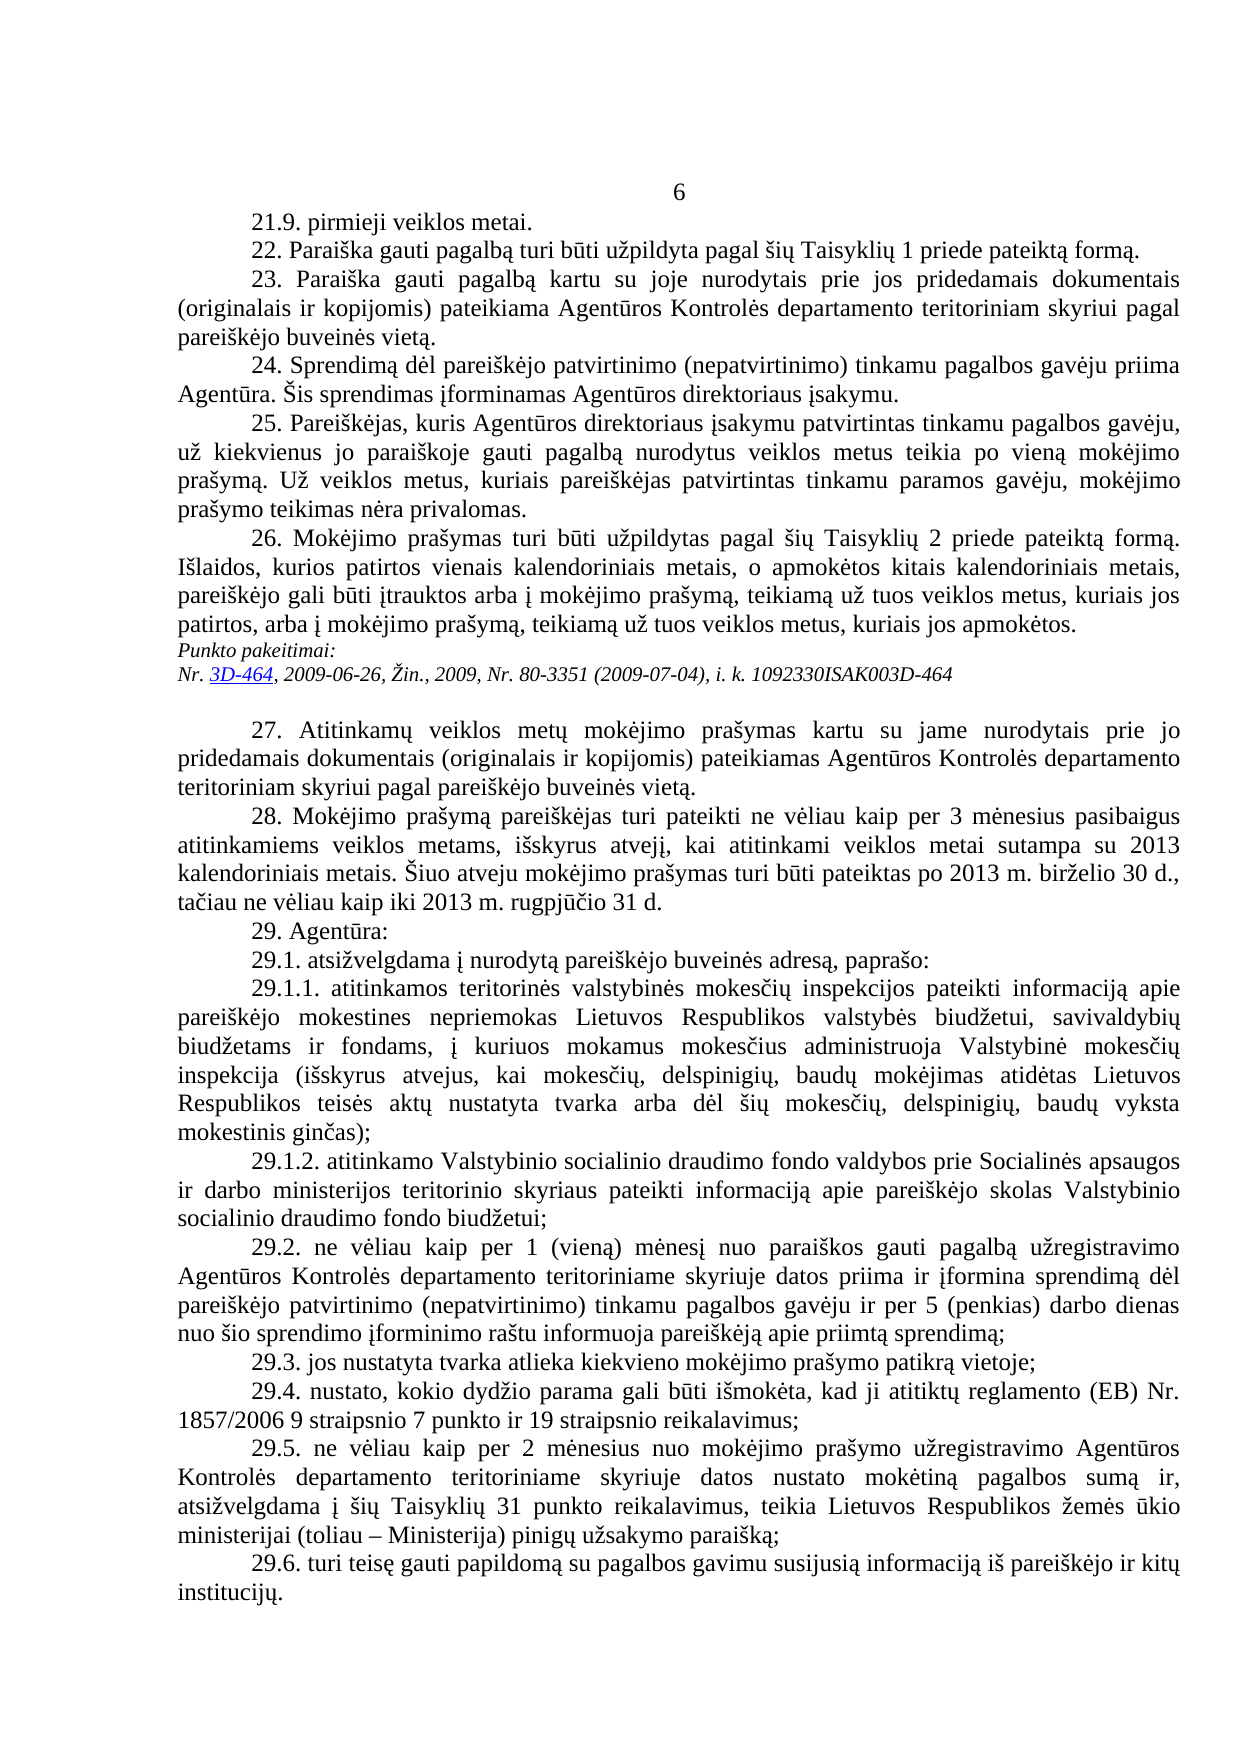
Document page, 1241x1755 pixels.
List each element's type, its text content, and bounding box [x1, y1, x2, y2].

text 21.9. pirmieji veiklos metai. [177, 207, 1181, 235]
text Nr. 3D-464, 2009-06-26, Žin., 2009, Nr. 80-3351 (2009-07-04), i. k. 1092330ISAK003D-464 [177, 662, 1181, 686]
text 29.2. ne vėliau kaip per 1 (vieną) mėnesį nuo paraiškos gauti pagalbą užregistravimo Agentūros Kontrolės departamento teritoriniame skyriuje datos priima ir įformina sprendimą dėl pareiškėjo patvirtinimo (nepatvirtinimo) tinkamu pagalbos gavėju ir per 5 (penkias) darbo dienas nuo šio sprendimo įforminimo raštu informuoja pareiškėją apie priimtą sprendimą; [177, 1232, 1181, 1347]
text Punkto pakeitimai: [177, 638, 1181, 662]
text 29.6. turi teisę gauti papildomą su pagalbos gavimu susijusią informaciją iš pareiškėjo ir kitų institucijų. [177, 1548, 1181, 1606]
text 23. Paraiška gauti pagalbą kartu su joje nurodytais prie jos pridedamais dokumentais (originalais ir kopijomis) pateikiama Agentūros Kontrolės departamento teritoriniam skyriui pagal pareiškėjo buveinės vietą. [177, 264, 1181, 350]
text 29.5. ne vėliau kaip per 2 mėnesius nuo mokėjimo prašymo užregistravimo Agentūros Kontrolės departamento teritoriniame skyriuje datos nustato mokėtiną pagalbos sumą ir, atsižvelgdama į šių Taisyklių 31 punkto reikalavimus, teikia Lietuvos Respublikos žemės ūkio ministerijai (toliau – Ministerija) pinigų užsakymo paraišką; [177, 1433, 1181, 1548]
text 29.3. jos nustatyta tvarka atlieka kiekvieno mokėjimo prašymo patikrą vietoje; [177, 1347, 1181, 1376]
text 25. Pareiškėjas, kuris Agentūros direktoriaus įsakymu patvirtintas tinkamu pagalbos gavėju, už kiekvienus jo paraiškoje gauti pagalbą nurodytus veiklos metus teikia po vieną mokėjimo prašymą. Už veiklos metus, kuriais pareiškėjas patvirtintas tinkamu paramos gavėju, mokėjimo prašymo teikimas nėra privalomas. [177, 408, 1181, 523]
text 29.1.2. atitinkamo Valstybinio socialinio draudimo fondo valdybos prie Socialinės apsaugos ir darbo ministerijos teritorinio skyriaus pateikti informaciją apie pareiškėjo skolas Valstybinio socialinio draudimo fondo biudžetui; [177, 1146, 1181, 1232]
text 29.1.1. atitinkamos teritorinės valstybinės mokesčių inspekcijos pateikti informaciją apie pareiškėjo mokestines nepriemokas Lietuvos Respublikos valstybės biudžetui, savivaldybių biudžetams ir fondams, į kuriuos mokamus mokesčius administruoja Valstybinė mokesčių inspekcija (išskyrus atvejus, kai mokesčių, delspinigių, baudų mokėjimas atidėtas Lietuvos Respublikos teisės aktų nustatyta tvarka arba dėl šių mokesčių, delspinigių, baudų vyksta mokestinis ginčas); [177, 973, 1181, 1146]
text 27. Atitinkamų veiklos metų mokėjimo prašymas kartu su jame nurodytais prie jo pridedamais dokumentais (originalais ir kopijomis) pateikiamas Agentūros Kontrolės departamento teritoriniam skyriui pagal pareiškėjo buveinės vietą. [177, 715, 1181, 801]
text 24. Sprendimą dėl pareiškėjo patvirtinimo (nepatvirtinimo) tinkamu pagalbos gavėju priima Agentūra. Šis sprendimas įforminamas Agentūros direktoriaus įsakymu. [177, 350, 1181, 408]
text 29.4. nustato, kokio dydžio parama gali būti išmokėta, kad ji atitiktų reglamento (EB) Nr. 1857/2006 9 straipsnio 7 punkto ir 19 straipsnio reikalavimus; [177, 1376, 1181, 1433]
text 28. Mokėjimo prašymą pareiškėjas turi pateikti ne vėliau kaip per 3 mėnesius pasibaigus atitinkamiems veiklos metams, išskyrus atvejį, kai atitinkami veiklos metai sutampa su 2013 kalendoriniais metais. Šiuo atveju mokėjimo prašymas turi būti pateiktas po 2013 m. birželio 30 d., tačiau ne vėliau kaip iki 2013 m. rugpjūčio 31 d. [177, 801, 1181, 916]
text 29. Agentūra: [177, 916, 1181, 945]
text 29.1. atsižvelgdama į nurodytą pareiškėjo buveinės adresą, paprašo: [177, 945, 1181, 973]
text 26. Mokėjimo prašymas turi būti užpildytas pagal šių Taisyklių 2 priede pateiktą formą. Išlaidos, kurios patirtos vienais kalendoriniais metais, o apmokėtos kitais kalendoriniais metais, pareiškėjo gali būti įtrauktos arba į mokėjimo prašymą, teikiamą už tuos veiklos metus, kuriais jos patirtos, arba į mokėjimo prašymą, teikiamą už tuos veiklos metus, kuriais jos apmokėtos. [177, 523, 1181, 638]
text 22. Paraiška gauti pagalbą turi būti užpildyta pagal šių Taisyklių 1 priede pateiktą formą. [177, 235, 1181, 264]
